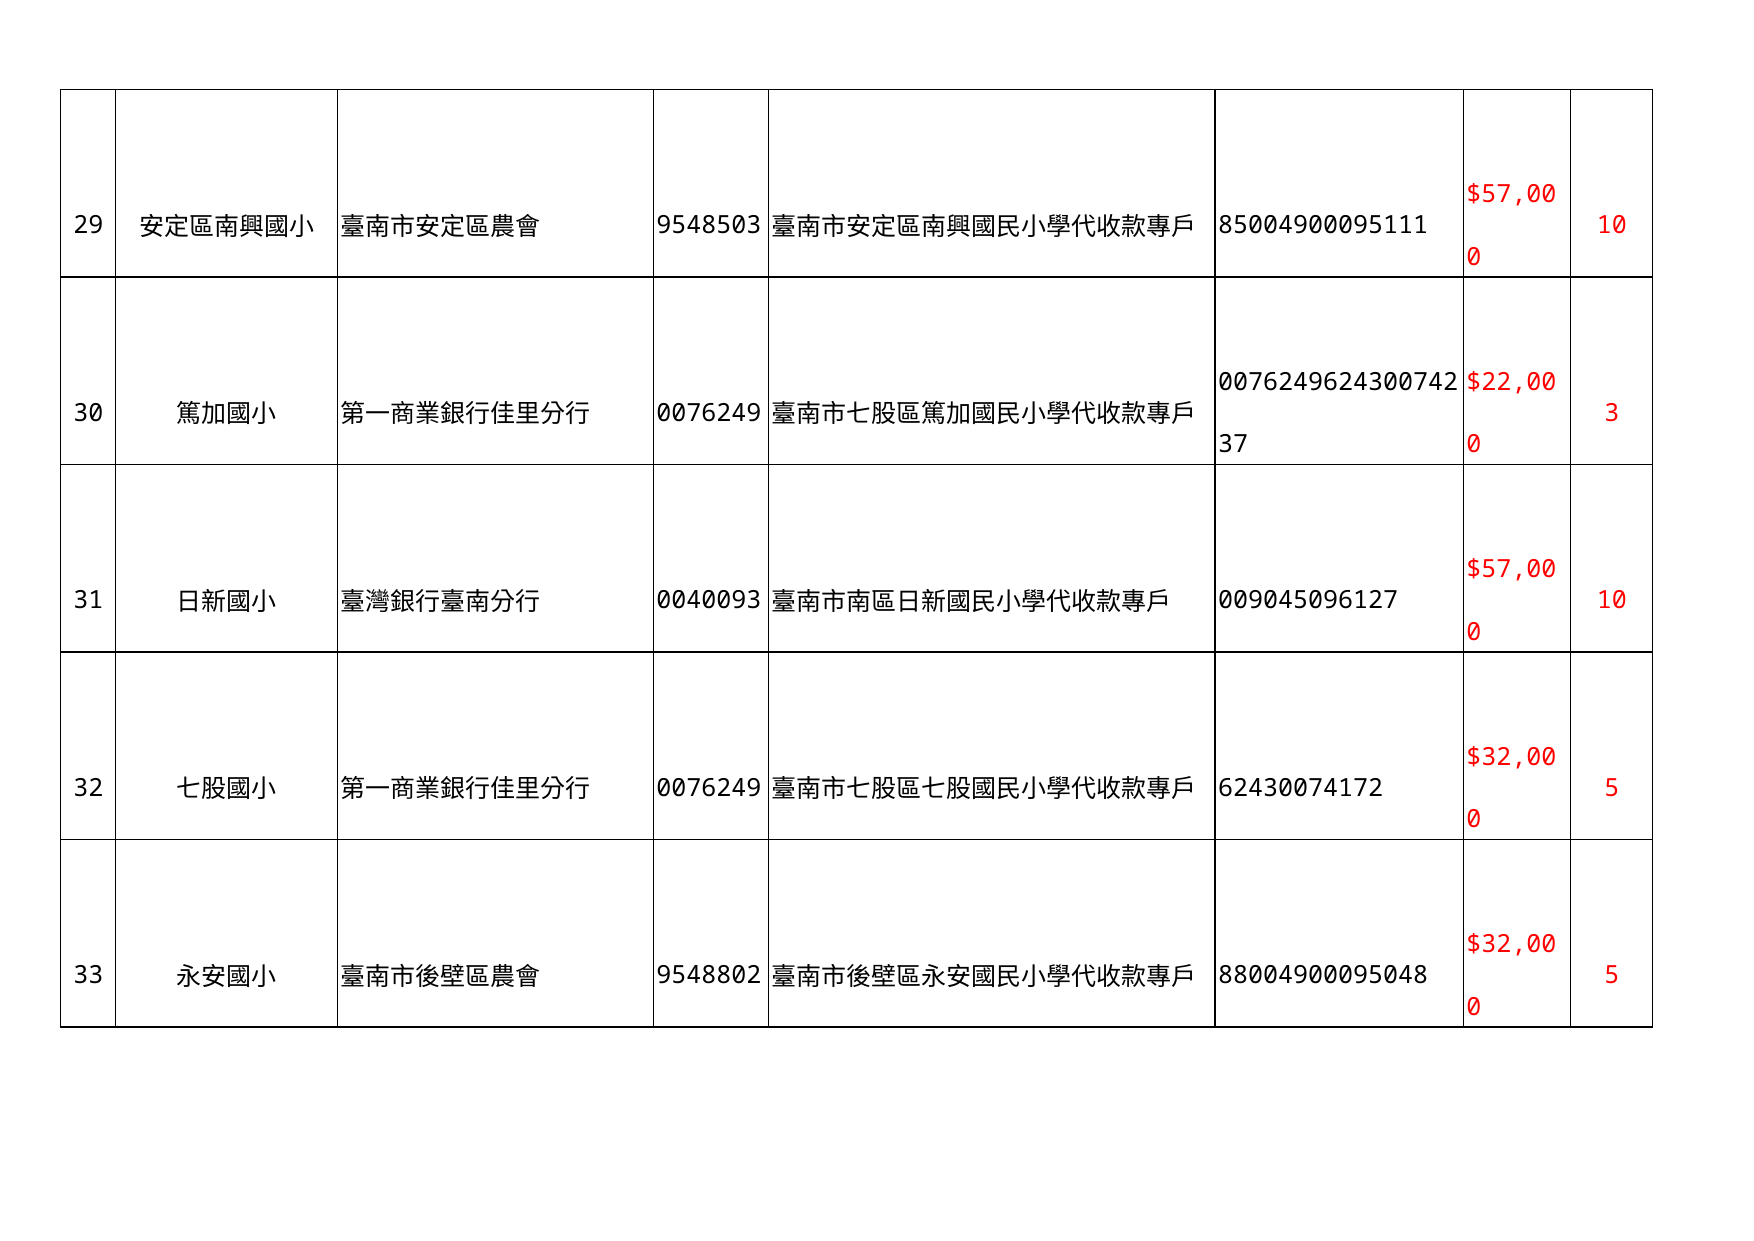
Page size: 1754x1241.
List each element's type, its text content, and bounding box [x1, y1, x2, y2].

table_cell 5 [1571, 840, 1652, 1026]
table_cell 9548802 [654, 840, 768, 1026]
table_cell 臺南市七股區篤加國民小學代收款專戶 [769, 278, 1214, 464]
table_cell 0076249 [654, 278, 768, 464]
table_cell 臺南市七股區七股國民小學代收款專戶 [769, 653, 1214, 839]
table_cell 007624962430074237 [1216, 278, 1463, 464]
table_cell 88004900095048 [1216, 840, 1463, 1026]
table_cell 七股國小 [116, 653, 337, 839]
table_cell 10 [1571, 90, 1652, 276]
table_cell 第一商業銀行佳里分行 [338, 278, 653, 464]
table_cell 臺南市安定區南興國民小學代收款專戶 [769, 90, 1214, 276]
table_cell 臺南市南區日新國民小學代收款專戶 [769, 465, 1214, 651]
table_cell 安定區南興國小 [116, 90, 337, 276]
table_cell 3 [1571, 278, 1652, 464]
table_cell 85004900095111 [1216, 90, 1463, 276]
table_cell 33 [61, 840, 115, 1026]
table_cell 臺南市後壁區永安國民小學代收款專戶 [769, 840, 1214, 1026]
table_cell 009045096127 [1216, 465, 1463, 651]
table_cell 篤加國小 [116, 278, 337, 464]
table_cell 第一商業銀行佳里分行 [338, 653, 653, 839]
table_cell 0076249 [654, 653, 768, 839]
table_cell $57,000 [1464, 465, 1570, 651]
table_cell $22,000 [1464, 278, 1570, 464]
table_cell 日新國小 [116, 465, 337, 651]
table_cell $32,000 [1464, 653, 1570, 839]
table_cell 29 [61, 90, 115, 276]
table_cell $57,000 [1464, 90, 1570, 276]
table_cell 9548503 [654, 90, 768, 276]
table_cell 5 [1571, 653, 1652, 839]
table_cell 臺灣銀行臺南分行 [338, 465, 653, 651]
table_cell 62430074172 [1216, 653, 1463, 839]
table_cell 臺南市安定區農會 [338, 90, 653, 276]
table_cell 30 [61, 278, 115, 464]
table_cell 永安國小 [116, 840, 337, 1026]
table_cell $32,000 [1464, 840, 1570, 1026]
table_cell 31 [61, 465, 115, 651]
table_cell 0040093 [654, 465, 768, 651]
table_cell 10 [1571, 465, 1652, 651]
table_cell 臺南市後壁區農會 [338, 840, 653, 1026]
table_cell 32 [61, 653, 115, 839]
